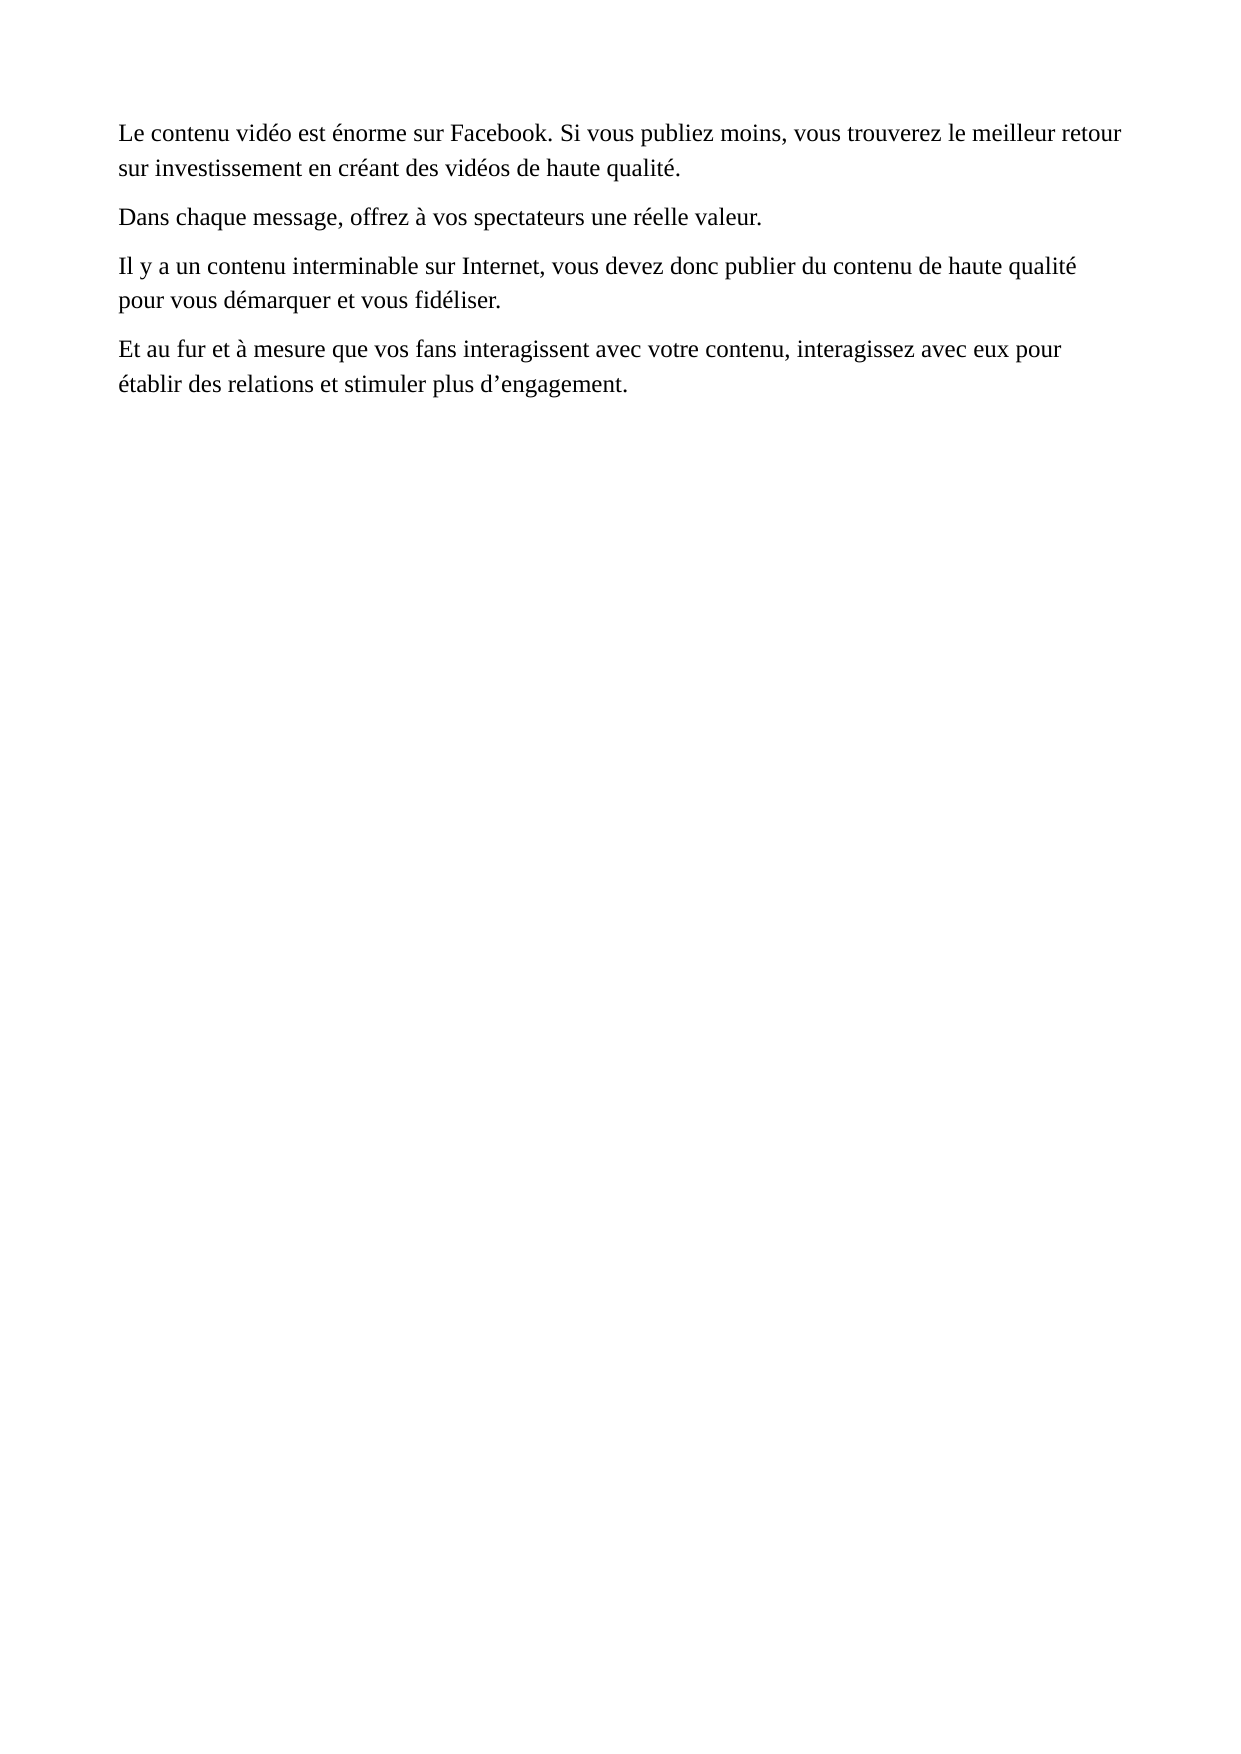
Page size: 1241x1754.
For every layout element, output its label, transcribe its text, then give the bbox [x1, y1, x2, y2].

text Dans chaque message, offrez à vos spectateurs une réelle valeur. [118, 202, 1122, 230]
text Le contenu vidéo est énorme sur Facebook. Si vous publiez moins, vous trouverez le meilleur retour sur investissement en créant des vidéos de haute qualité. [118, 118, 1122, 181]
text Et au fur et à mesure que vos fans interagissent avec votre contenu, interagissez avec eux pour établir des relations et stimuler plus d’engagement. [118, 334, 1122, 397]
text Il y a un contenu interminable sur Internet, vous devez donc publier du contenu de haute qualité pour vous démarquer et vous fidéliser. [118, 251, 1122, 314]
